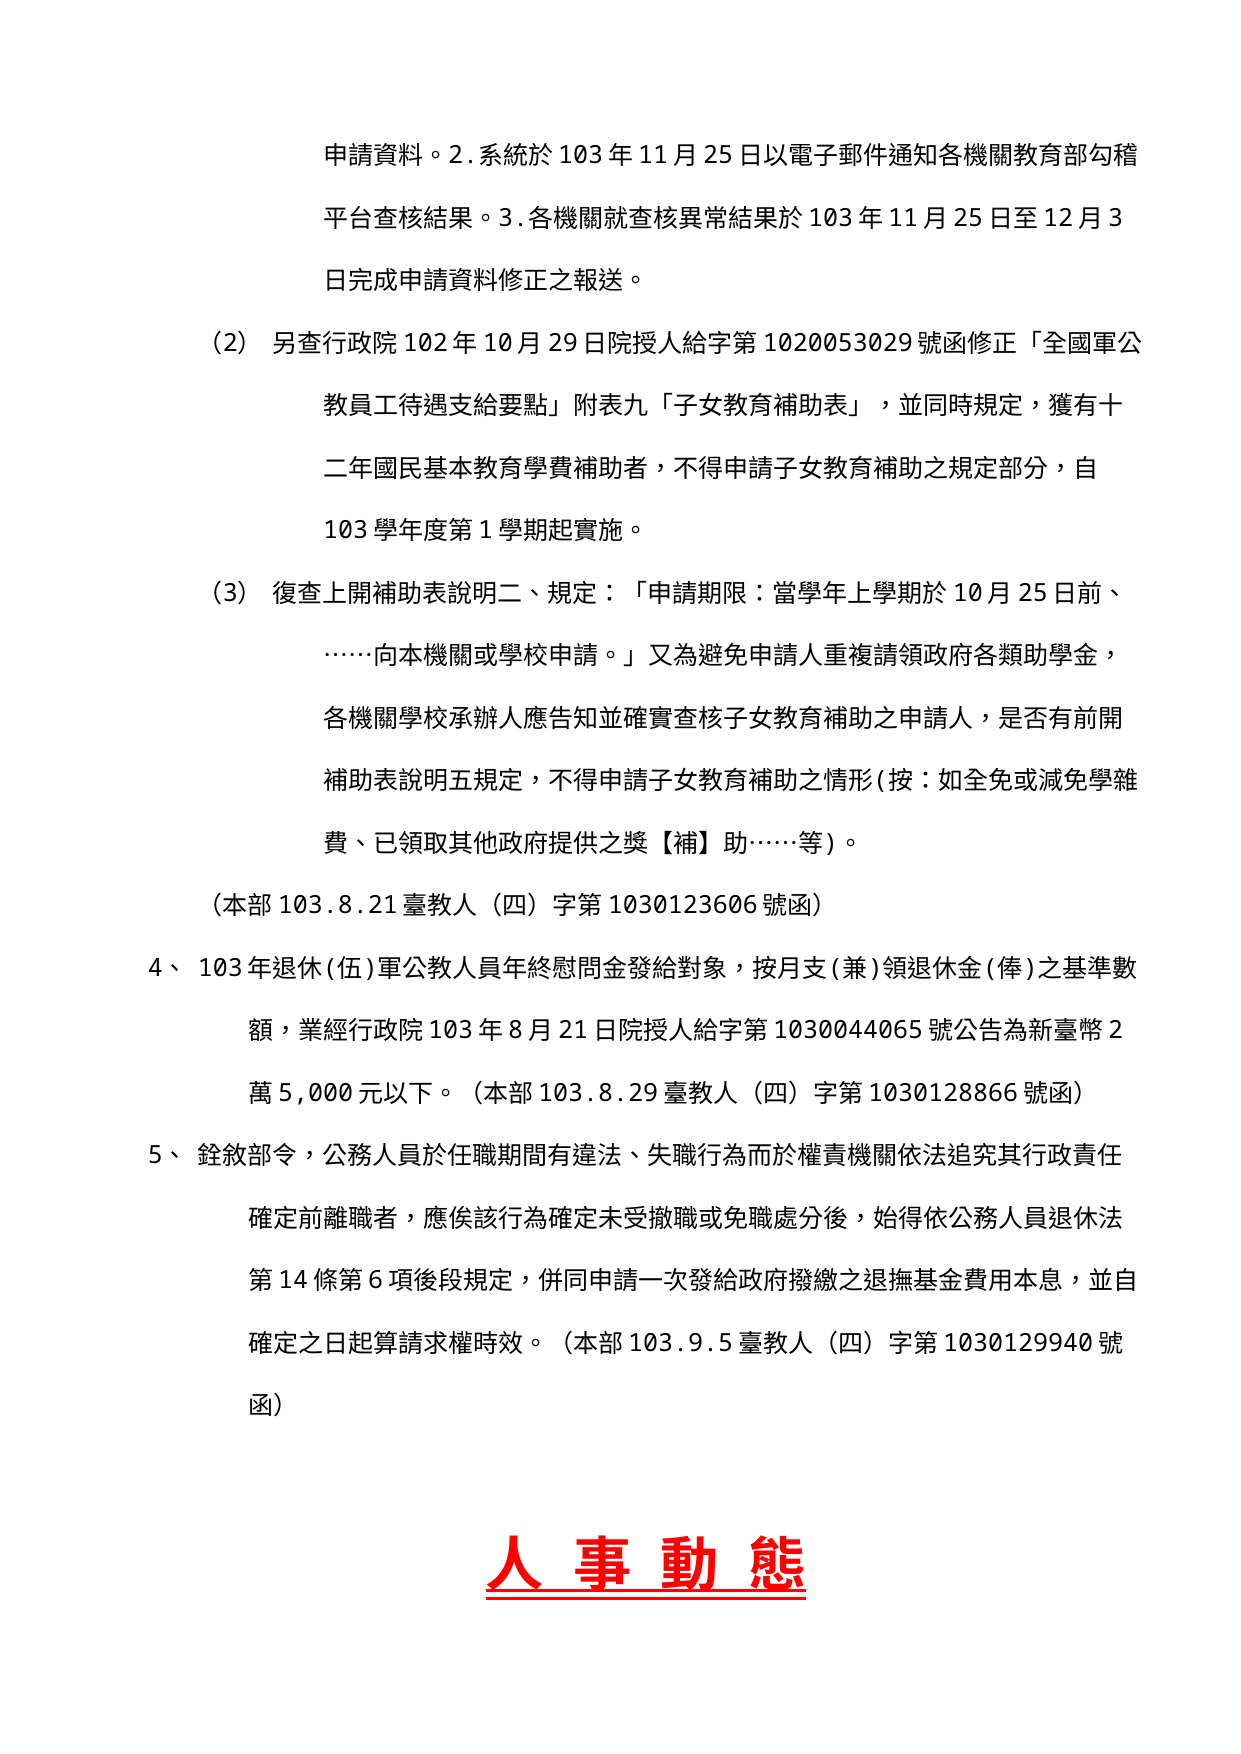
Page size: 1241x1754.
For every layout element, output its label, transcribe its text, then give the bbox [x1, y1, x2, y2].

list 另查行政院102年10月29日院授人給字第1020053029號函修正「全國軍公教員工待遇支給要點」附表九「子女教育補助表」，並同時規定，獲有十二年國民基本教育學費補助者，不得申請子女教育補助之規定部分，自103學年度第1學期起實施。 [198, 300, 1144, 550]
text 人 事 動 態 [148, 1487, 1144, 1612]
list 103年退休(伍)軍公教人員年終慰問金發給對象，按月支(兼)領退休金(俸)之基準數額，業經行政院103年8月21日院授人給字第1030044065號公告為新臺幣2萬5,000元以下。（本部103.8.29臺教人（四）字第1030128866號函） [148, 925, 1144, 1112]
list 復查上開補助表說明二、規定：「申請期限：當學年上學期於10月25日前、……向本機關或學校申請。」又為避免申請人重複請領政府各類助學金，各機關學校承辦人應告知並確實查核子女教育補助之申請人，是否有前開補助表說明五規定，不得申請子女教育補助之情形(按：如全免或減免學雜費、已領取其他政府提供之獎【補】助……等)。 [198, 550, 1144, 862]
list 申請資料。2.系統於103年11月25日以電子郵件通知各機關教育部勾稽平台查核結果。3.各機關就查核異常結果於103年11月25日至12月3日完成申請資料修正之報送。 [198, 112, 1144, 300]
list 銓敘部令，公務人員於任職期間有違法、失職行為而於權責機關依法追究其行政責任確定前離職者，應俟該行為確定未受撤職或免職處分後，始得依公務人員退休法第14條第6項後段規定，併同申請一次發給政府撥繳之退撫基金費用本息，並自確定之日起算請求權時效。（本部103.9.5臺教人（四）字第1030129940號函） [148, 1112, 1144, 1425]
text （本部103.8.21臺教人（四）字第1030123606號函） [198, 862, 1144, 925]
